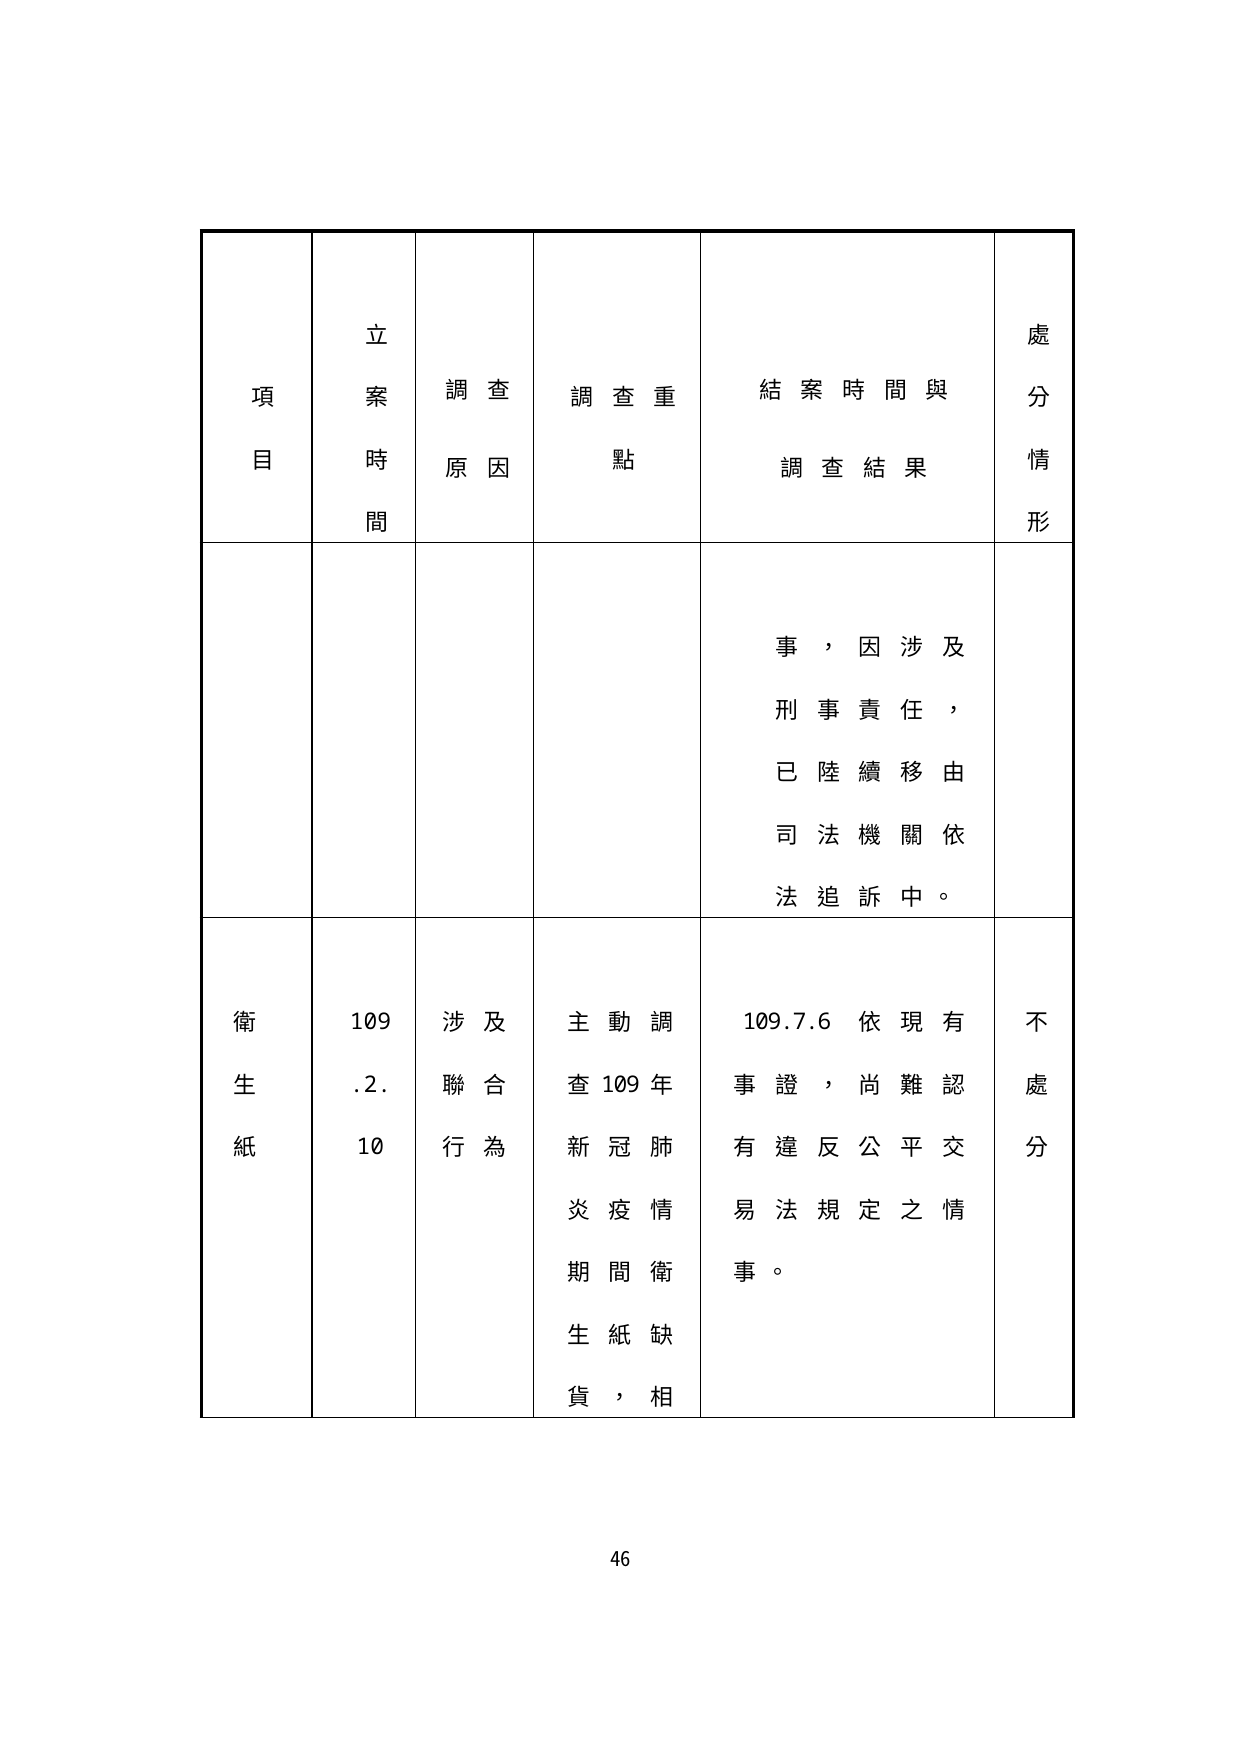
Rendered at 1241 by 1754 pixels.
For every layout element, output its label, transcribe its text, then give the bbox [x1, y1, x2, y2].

table_header 處分 情形 [995, 233, 1072, 542]
table_cell [416, 543, 533, 917]
table_cell 不處分 [995, 918, 1072, 1417]
table_cell 衛生紙 [203, 918, 311, 1417]
table_header 項目 [203, 233, 311, 542]
table_cell [534, 543, 700, 917]
table_cell 涉及聯合行為 [416, 918, 533, 1417]
table_cell [995, 543, 1072, 917]
table_cell 主動調查109年新冠肺炎疫情期間衛生紙缺貨，相 [534, 918, 700, 1417]
table_header 結案時間與 調查結果 [701, 233, 994, 542]
table_header 調查重點 [534, 233, 700, 542]
table_header 立案 時間 [313, 233, 415, 542]
table_cell [313, 543, 415, 917]
table_cell [203, 543, 311, 917]
table_cell 事，因涉及刑事責任，已陸續移由司法機關依法追訴中。 [701, 543, 994, 917]
table_cell 109.2.10 [313, 918, 415, 1417]
table_cell 109.7.6依現有事證，尚難認有違反公平交易法規定之情事。 [701, 918, 994, 1417]
table_header 調查 原因 [416, 233, 533, 542]
